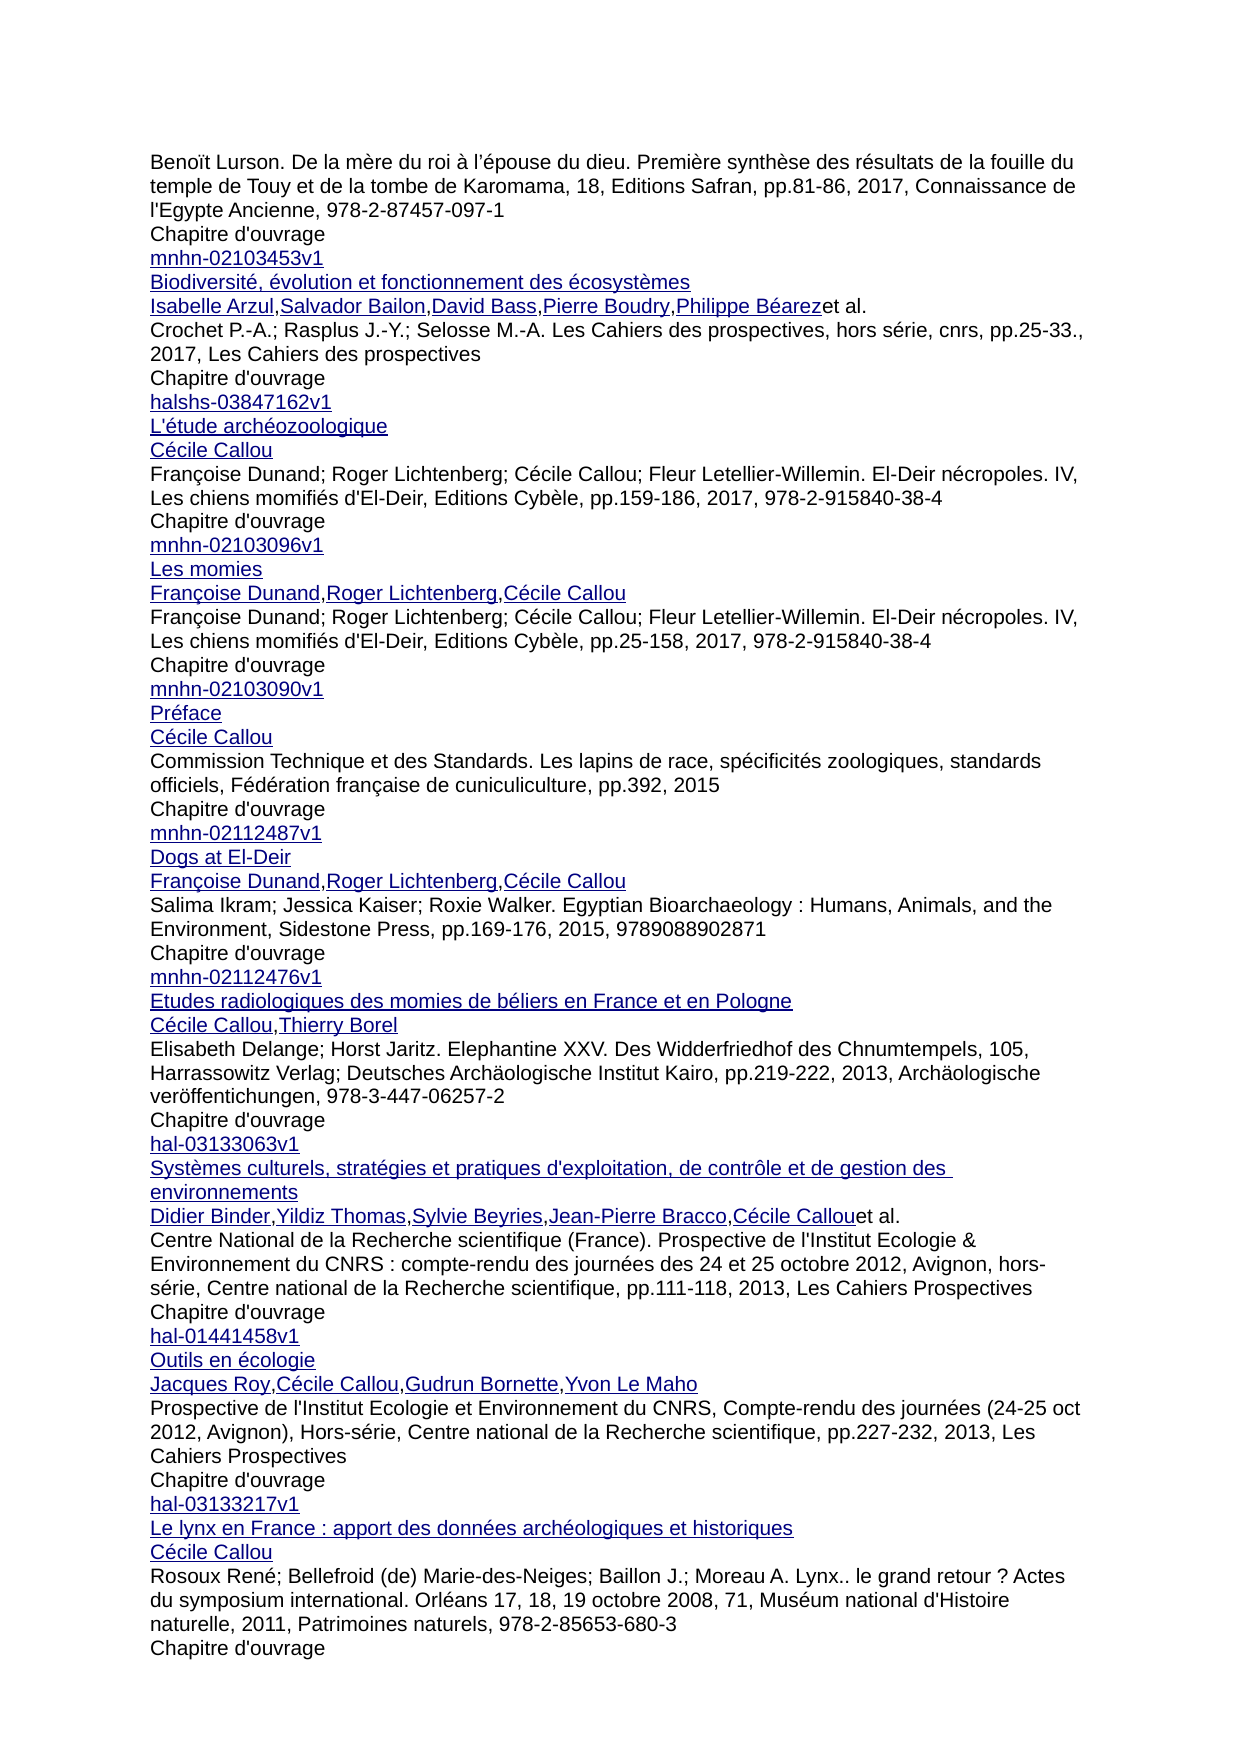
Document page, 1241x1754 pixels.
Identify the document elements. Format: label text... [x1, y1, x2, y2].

table_cell Outils en écologie Jacques Roy,Cécile Callou,Gudrun Bornette,Yvon Le Maho Prospective de l'Institut Ecologie et Environnement du CNRS, Compte-rendu des journées (24-25 oct 2012, Avignon), Hors-série, Centre national de la Recherche scientifique, pp.227-232, 2013, Les Cahiers Prospectives Chapitre d'ouvrage hal-03133217v1 [150, 1348, 1090, 1516]
table_cell Benoït Lurson. De la mère du roi à l’épouse du dieu. Première synthèse des résultats de la fouille du temple de Touy et de la tombe de Karomama, 18, Editions Safran, pp.81-86, 2017, Connaissance de l'Egypte Ancienne, 978-2-87457-097-1 Chapitre d'ouvrage mnhn-02103453v1 [150, 150, 1090, 270]
table_cell Les momies Françoise Dunand,Roger Lichtenberg,Cécile Callou Françoise Dunand; Roger Lichtenberg; Cécile Callou; Fleur Letellier-Willemin. El-Deir nécropoles. IV, Les chiens momifiés d'El-Deir, Editions Cybèle, pp.25-158, 2017, 978-2-915840-38-4 Chapitre d'ouvrage mnhn-02103090v1 [150, 557, 1090, 701]
table_cell Biodiversité, évolution et fonctionnement des écosystèmes Isabelle Arzul,Salvador Bailon,David Bass,Pierre Boudry,Philippe Béarezet al. Crochet P.-A.; Rasplus J.-Y.; Selosse M.-A. Les Cahiers des prospectives, hors série, cnrs, pp.25-33., 2017, Les Cahiers des prospectives Chapitre d'ouvrage halshs-03847162v1 [150, 270, 1090, 413]
table_cell Systèmes culturels, stratégies et pratiques d'exploitation, de contrôle et de gestion des environnements Didier Binder,Yildiz Thomas,Sylvie Beyries,Jean-Pierre Bracco,Cécile Callouet al. Centre National de la Recherche scientifique (France). Prospective de l'Institut Ecologie & Environnement du CNRS : compte-rendu des journées des 24 et 25 octobre 2012, Avignon, hors-série, Centre national de la Recherche scientifique, pp.111-118, 2013, Les Cahiers Prospectives Chapitre d'ouvrage hal-01441458v1 [150, 1156, 1090, 1348]
table_cell L'étude archéozoologique Cécile Callou Françoise Dunand; Roger Lichtenberg; Cécile Callou; Fleur Letellier-Willemin. El-Deir nécropoles. IV, Les chiens momifiés d'El-Deir, Editions Cybèle, pp.159-186, 2017, 978-2-915840-38-4 Chapitre d'ouvrage mnhn-02103096v1 [150, 414, 1090, 557]
table_cell Le lynx en France : apport des données archéologiques et historiques Cécile Callou Rosoux René; Bellefroid (de) Marie-des-Neiges; Baillon J.; Moreau A. Lynx.. le grand retour ? Actes du symposium international. Orléans 17, 18, 19 octobre 2008, 71, Muséum national d'Histoire naturelle, 2011, Patrimoines naturels, 978-2-85653-680-3 Chapitre d'ouvrage [150, 1516, 1090, 1659]
table_cell Préface Cécile Callou Commission Technique et des Standards. Les lapins de race, spécificités zoologiques, standards officiels, Fédération française de cuniculiculture, pp.392, 2015 Chapitre d'ouvrage mnhn-02112487v1 [150, 701, 1090, 845]
table_cell Etudes radiologiques des momies de béliers en France et en Pologne Cécile Callou,Thierry Borel Elisabeth Delange; Horst Jaritz. Elephantine XXV. Des Widderfriedhof des Chnumtempels, 105, Harrassowitz Verlag; Deutsches Archäologische Institut Kairo, pp.219-222, 2013, Archäologische veröffentichungen, 978-3-447-06257-2 Chapitre d'ouvrage hal-03133063v1 [150, 989, 1090, 1156]
table_cell Dogs at El-Deir Françoise Dunand,Roger Lichtenberg,Cécile Callou Salima Ikram; Jessica Kaiser; Roxie Walker. Egyptian Bioarchaeology : Humans, Animals, and the Environment, Sidestone Press, pp.169-176, 2015, 9789088902871 Chapitre d'ouvrage mnhn-02112476v1 [150, 845, 1090, 988]
